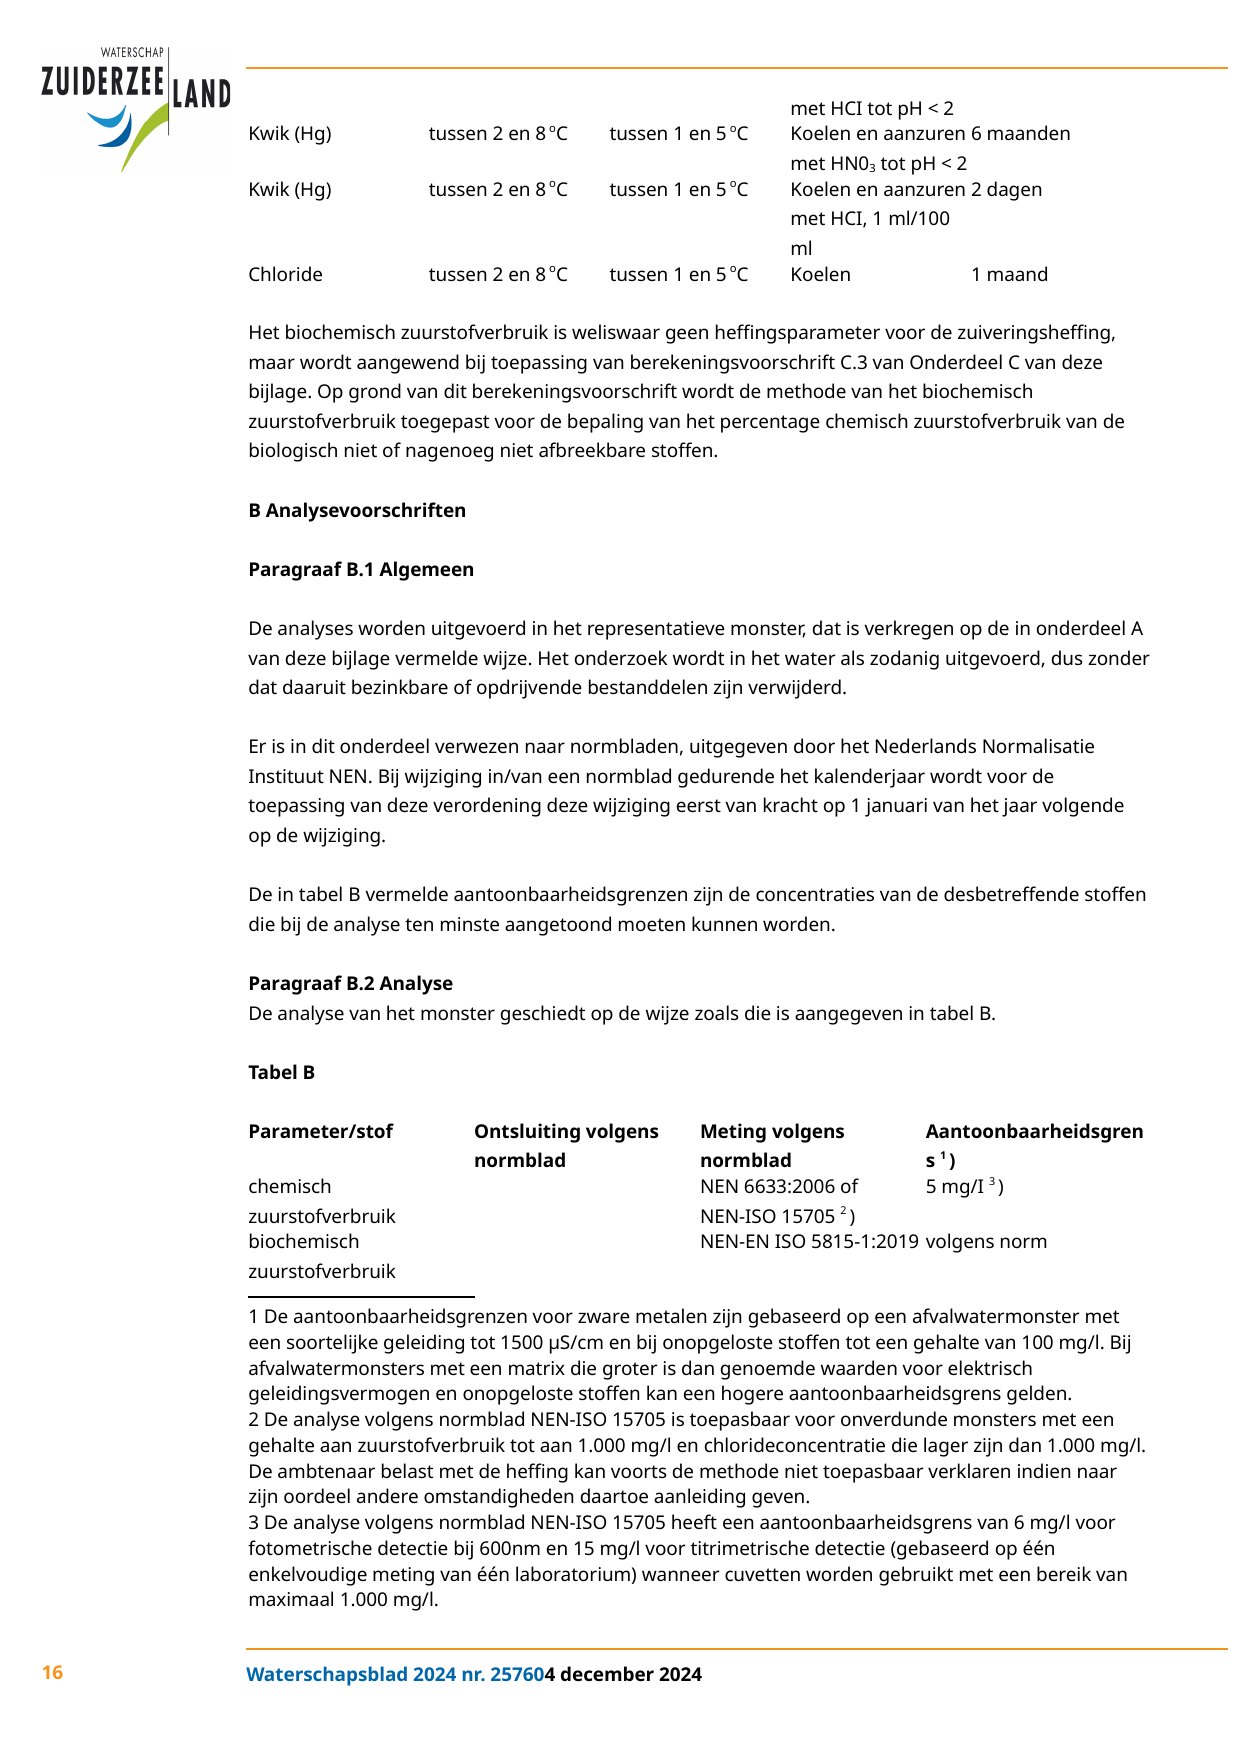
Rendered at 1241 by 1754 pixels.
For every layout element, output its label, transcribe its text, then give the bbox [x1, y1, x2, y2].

table_cell tussen 2 en 8 oC [429, 121, 609, 176]
picture [41, 47, 231, 172]
table_cell 5 mg/I ) [926, 1174, 1152, 1229]
table_cell Koelen en aanzuren met HCI, 1 ml/100 ml [790, 176, 971, 261]
text Er is in dit onderdeel verwezen naar normbladen, uitgegeven door het Nederlands Normalisatie Instituut NEN. Bij wijziging in/van een normblad gedurende het kalenderjaar wordt voor de toepassing van deze verordening deze wijziging eerst van kracht op 1 januari van het jaar volgende op de wijziging. [248, 733, 1152, 848]
table_cell tussen 1 en 5 oC [609, 176, 790, 261]
text De in tabel B vermelde aantoonbaarheidsgrenzen zijn de concentraties van de desbetreffende stoffen die bij de analyse ten minste aangetoond moeten kunnen worden. [248, 881, 1152, 937]
table_cell [429, 95, 609, 121]
text De analyse van het monster geschiedt op de wijze zoals die is aangegeven in tabel B. [248, 1000, 1152, 1025]
table_cell tussen 1 en 5 oC [609, 121, 790, 176]
table_cell Kwik (Hg) [248, 121, 429, 176]
table_cell volgens norm [926, 1229, 1152, 1284]
text Het biochemisch zuurstofverbruik is weliswaar geen heffingsparameter voor de zuiveringsheffing, maar wordt aangewend bij toepassing van berekeningsvoorschrift C.3 van Onderdeel C van deze bijlage. Op grond van dit berekeningsvoorschrift wordt de methode van het biochemisch zuurstofverbruik toegepast voor de bepaling van het percentage chemisch zuurstofverbruik van de biologisch niet of nagenoeg niet afbreekbare stoffen. [248, 319, 1152, 463]
table_cell 2 dagen [971, 176, 1152, 261]
table_header Parameter/stof [248, 1118, 474, 1173]
table_header Meting volgens normblad [700, 1118, 926, 1173]
table_cell [609, 95, 790, 121]
table_cell Koelen [790, 261, 971, 286]
table_cell [248, 95, 429, 121]
table_cell [971, 95, 1152, 121]
table_header Ontsluiting volgens normblad [474, 1118, 700, 1173]
table_cell 1 maand [971, 261, 1152, 286]
table_cell NEN-EN ISO 5815-1:2019 [700, 1229, 926, 1284]
text Paragraaf B.2 Analyse [248, 970, 1152, 996]
table_cell Koelen en aanzuren met HN03 tot pH < 2 [790, 121, 971, 176]
table_cell met HCI tot pH < 2 [790, 95, 971, 121]
table_cell biochemisch zuurstofverbruik [248, 1229, 474, 1284]
table_cell [474, 1229, 700, 1284]
text B Analysevoorschriften [248, 497, 1152, 522]
table_cell 6 maanden [971, 121, 1152, 176]
table_cell tussen 2 en 8 oC [429, 176, 609, 261]
table_cell tussen 2 en 8 oC [429, 261, 609, 286]
table_cell chemisch zuurstofverbruik [248, 1174, 474, 1229]
text Paragraaf B.1 Algemeen [248, 556, 1152, 582]
table_cell [474, 1174, 700, 1229]
table_cell Chloride [248, 261, 429, 286]
table_header Aantoonbaarheidsgrens ) [926, 1118, 1152, 1173]
text De analyses worden uitgevoerd in het representatieve monster, dat is verkregen op de in onderdeel A van deze bijlage vermelde wijze. Het onderzoek wordt in het water als zodanig uitgevoerd, dus zonder dat daaruit bezinkbare of opdrijvende bestanddelen zijn verwijderd. [248, 615, 1152, 700]
table_cell NEN 6633:2006 of NEN-ISO 15705 ) [700, 1174, 926, 1229]
text Tabel B [248, 1059, 1152, 1084]
table_cell Kwik (Hg) [248, 176, 429, 261]
table_cell tussen 1 en 5 oC [609, 261, 790, 286]
